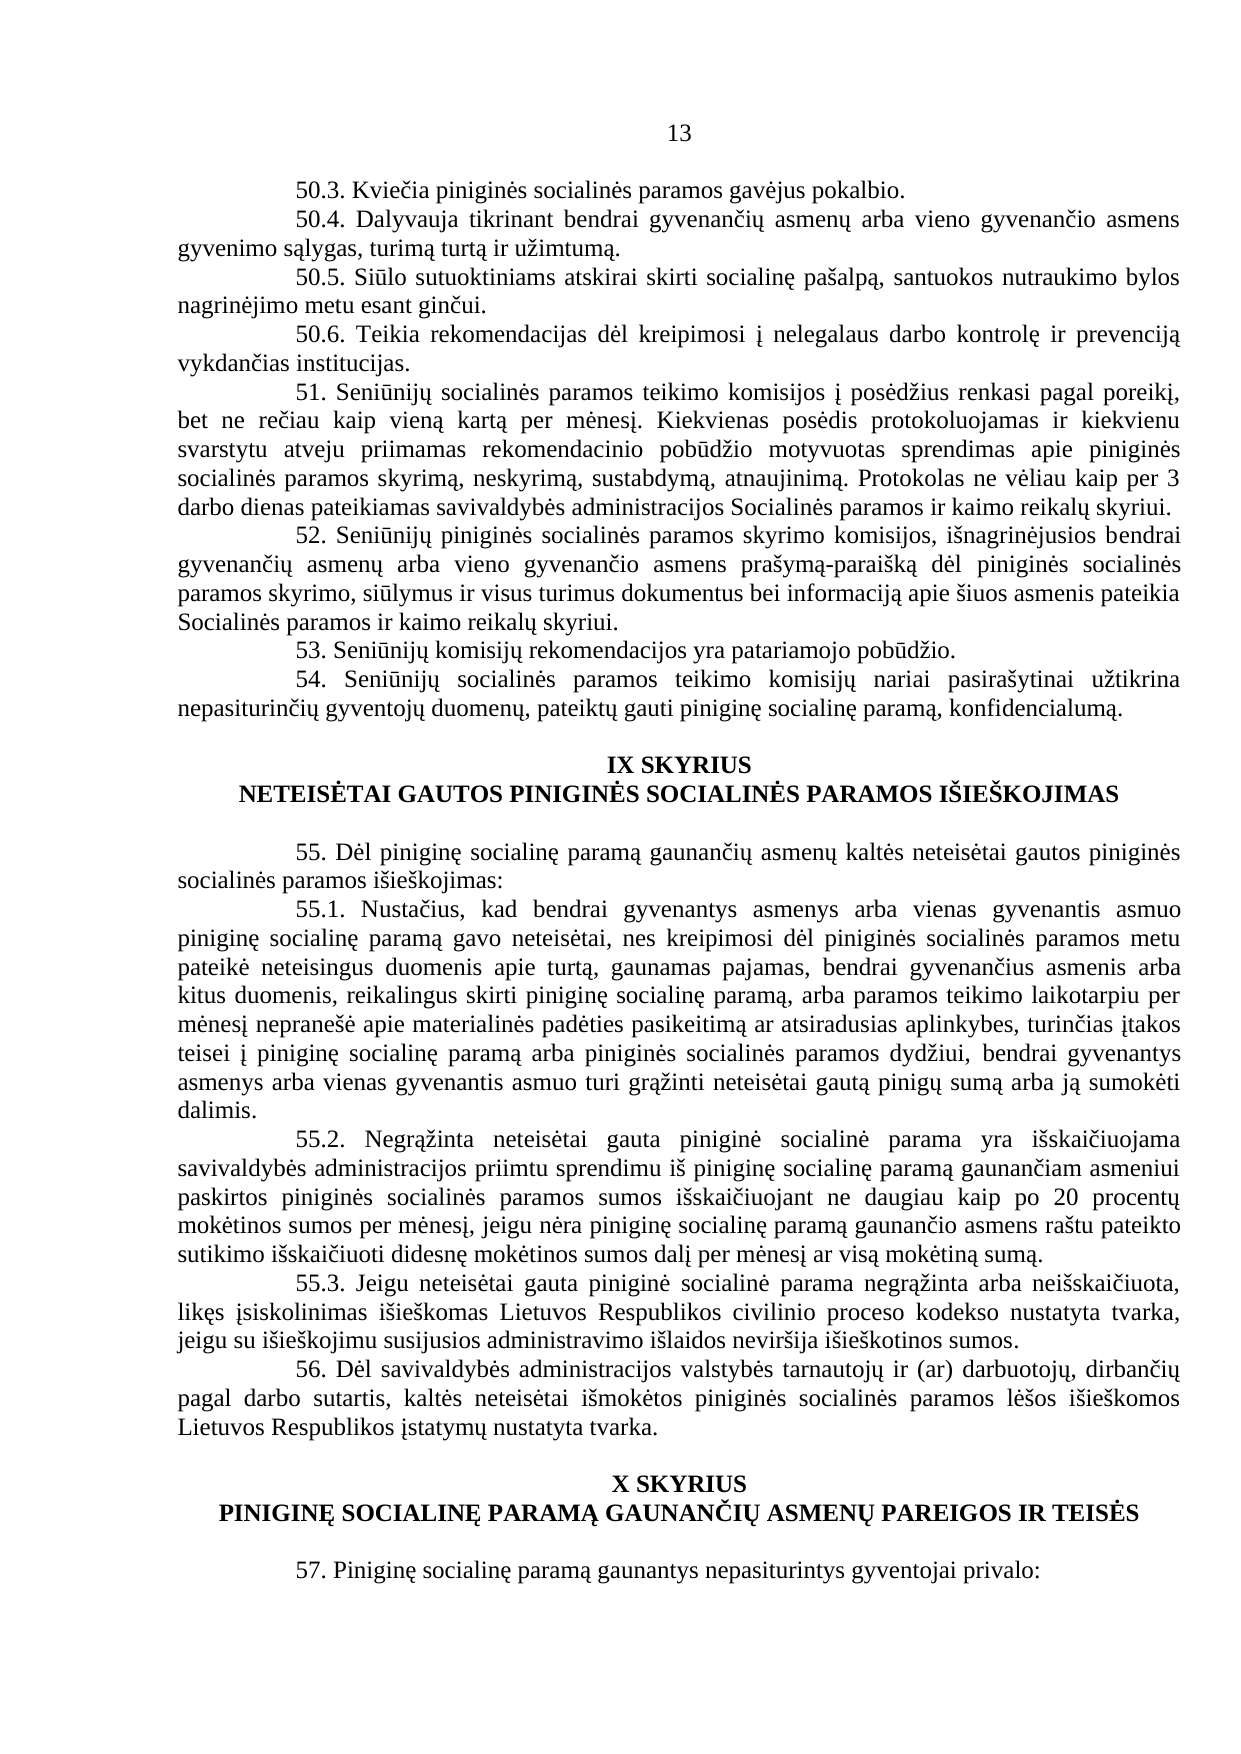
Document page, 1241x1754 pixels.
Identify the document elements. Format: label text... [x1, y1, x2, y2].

text 55.1. Nustačius, kad bendrai gyvenantys asmenys arba vienas gyvenantis asmuo piniginę socialinę paramą gavo neteisėtai, nes kreipimosi dėl piniginės socialinės paramos metu pateikė neteisingus duomenis apie turtą, gaunamas pajamas, bendrai gyvenančius asmenis arba kitus duomenis, reikalingus skirti piniginę socialinę paramą, arba paramos teikimo laikotarpiu per mėnesį nepranešė apie materialinės padėties pasikeitimą ar atsiradusias aplinkybes, turinčias įtakos teisei į piniginę socialinę paramą arba piniginės socialinės paramos dydžiui, bendrai gyvenantys asmenys arba vienas gyvenantis asmuo turi grąžinti neteisėtai gautą pinigų sumą arba ją sumokėti dalimis. [177, 894, 1181, 1124]
text 50.3. Kviečia piniginės socialinės paramos gavėjus pokalbio. [177, 176, 1181, 204]
text 50.5. Siūlo sutuoktiniams atskirai skirti socialinę pašalpą, santuokos nutraukimo bylos nagrinėjimo metu esant ginčui. [177, 262, 1181, 319]
text 57. Piniginę socialinę paramą gaunantys nepasiturintys gyventojai privalo: [177, 1556, 1181, 1584]
text 55.3. Jeigu neteisėtai gauta piniginė socialinė parama negrąžinta arba neišskaičiuota, likęs įsiskolinimas išieškomas Lietuvos Respublikos civilinio proceso kodekso nustatyta tvarka, jeigu su išieškojimu susijusios administravimo išlaidos neviršija išieškotinos sumos. [177, 1268, 1181, 1354]
text IX SKYRIUS [177, 751, 1181, 779]
text 52. Seniūnijų piniginės socialinės paramos skyrimo komisijos, išnagrinėjusios bendrai gyvenančių asmenų arba vieno gyvenančio asmens prašymą-paraišką dėl piniginės socialinės paramos skyrimo, siūlymus ir visus turimus dokumentus bei informaciją apie šiuos asmenis pateikia Socialinės paramos ir kaimo reikalų skyriui. [177, 521, 1181, 636]
text 55.2. Negrąžinta neteisėtai gauta piniginė socialinė parama yra išskaičiuojama savivaldybės administracijos priimtu sprendimu iš piniginę socialinę paramą gaunančiam asmeniui paskirtos piniginės socialinės paramos sumos išskaičiuojant ne daugiau kaip po 20 procentų mokėtinos sumos per mėnesį, jeigu nėra piniginę socialinę paramą gaunančio asmens raštu pateikto sutikimo išskaičiuoti didesnę mokėtinos sumos dalį per mėnesį ar visą mokėtiną sumą. [177, 1124, 1181, 1268]
text 51. Seniūnijų socialinės paramos teikimo komisijos į posėdžius renkasi pagal poreikį, bet ne rečiau kaip vieną kartą per mėnesį. Kiekvienas posėdis protokoluojamas ir kiekvienu svarstytu atveju priimamas rekomendacinio pobūdžio motyvuotas sprendimas apie piniginės socialinės paramos skyrimą, neskyrimą, sustabdymą, atnaujinimą. Protokolas ne vėliau kaip per 3 darbo dienas pateikiamas savivaldybės administracijos Socialinės paramos ir kaimo reikalų skyriui. [177, 377, 1181, 521]
text 56. Dėl savivaldybės administracijos valstybės tarnautojų ir (ar) darbuotojų, dirbančių pagal darbo sutartis, kaltės neteisėtai išmokėtos piniginės socialinės paramos lėšos išieškomos Lietuvos Respublikos įstatymų nustatyta tvarka. [177, 1354, 1181, 1441]
text PINIGINĘ SOCIALINĘ PARAMĄ GAUNANČIŲ ASMENŲ PAREIGOS IR TEISĖS [177, 1498, 1181, 1527]
text 50.6. Teikia rekomendacijas dėl kreipimosi į nelegalaus darbo kontrolę ir prevenciją vykdančias institucijas. [177, 319, 1181, 377]
text 53. Seniūnijų komisijų rekomendacijos yra patariamojo pobūdžio. [177, 636, 1181, 664]
text 54. Seniūnijų socialinės paramos teikimo komisijų nariai pasirašytinai užtikrina nepasiturinčių gyventojų duomenų, pateiktų gauti piniginę socialinę paramą, konfidencialumą. [177, 664, 1181, 722]
text NETEISĖTAI GAUTOS PINIGINĖS SOCIALINĖS PARAMOS IŠIEŠKOJIMAS [177, 779, 1181, 808]
text 55. Dėl piniginę socialinę paramą gaunančių asmenų kaltės neteisėtai gautos piniginės socialinės paramos išieškojimas: [177, 837, 1181, 894]
text X SKYRIUS [177, 1469, 1181, 1498]
text 50.4. Dalyvauja tikrinant bendrai gyvenančių asmenų arba vieno gyvenančio asmens gyvenimo sąlygas, turimą turtą ir užimtumą. [177, 204, 1181, 262]
